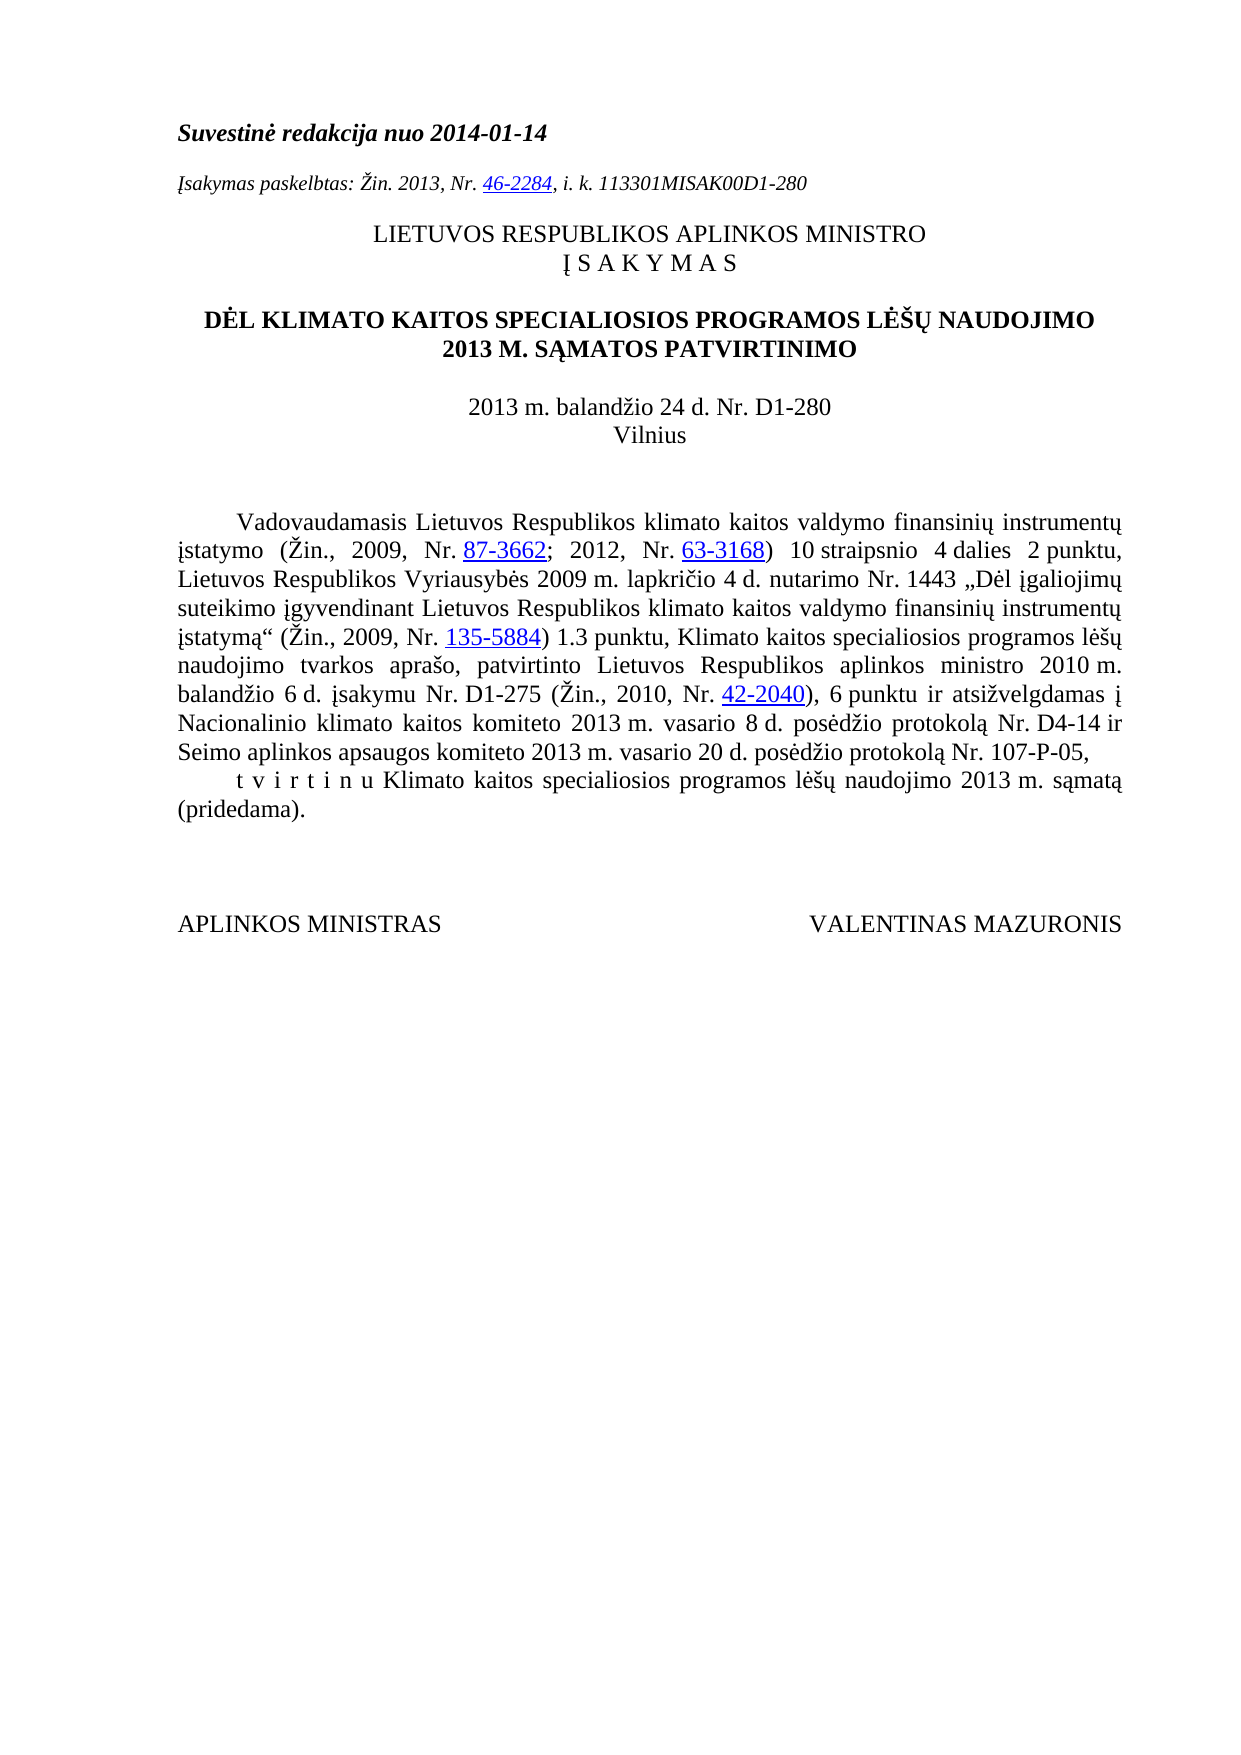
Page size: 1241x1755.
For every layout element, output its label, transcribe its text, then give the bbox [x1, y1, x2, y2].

text Įsakymas paskelbtas: Žin. 2013, Nr. 46-2284, i. k. 113301MISAK00D1-280 [177, 171, 1122, 195]
text Aplinkos ministras Valentinas Mazuronis [177, 909, 1122, 938]
text t v i r t i n u Klimato kaitos specialiosios programos lėšų naudojimo 2013 m. sąmatą (pridedama). [177, 765, 1122, 823]
text Į S A K Y M A S [177, 248, 1122, 277]
text LIETUVOS RESPUBLIKOS APLINKOS MINISTRO [177, 219, 1122, 248]
text 2013 m. balandžio 24 d. Nr. D1-280 [177, 392, 1122, 420]
text Vadovaudamasis Lietuvos Respublikos klimato kaitos valdymo finansinių instrumentų įstatymo (Žin., 2009, Nr. 87-3662; 2012, Nr. 63-3168) 10 straipsnio 4 dalies 2 punktu, Lietuvos Respublikos Vyriausybės 2009 m. lapkričio 4 d. nutarimo Nr. 1443 „Dėl įgaliojimų suteikimo įgyvendinant Lietuvos Respublikos klimato kaitos valdymo finansinių instrumentų įstatymą“ (Žin., 2009, Nr. 135-5884) 1.3 punktu, Klimato kaitos specialiosios programos lėšų naudojimo tvarkos aprašo, patvirtinto Lietuvos Respublikos aplinkos ministro 2010 m. balandžio 6 d. įsakymu Nr. D1-275 (Žin., 2010, Nr. 42-2040), 6 punktu ir atsižvelgdamas į Nacionalinio klimato kaitos komiteto 2013 m. vasario 8 d. posėdžio protokolą Nr. D4-14 ir Seimo aplinkos apsaugos komiteto 2013 m. vasario 20 d. posėdžio protokolą Nr. 107-P-05, [177, 507, 1122, 765]
text DĖL KLIMATO KAITOS SPECIALIOSIOS PROGRAMOS LĖŠŲ NAUDOJIMO 2013 M. SĄMATOS PATVIRTINIMO [177, 305, 1122, 363]
text Suvestinė redakcija nuo 2014-01-14 [177, 118, 1122, 147]
text Vilnius [177, 420, 1122, 449]
